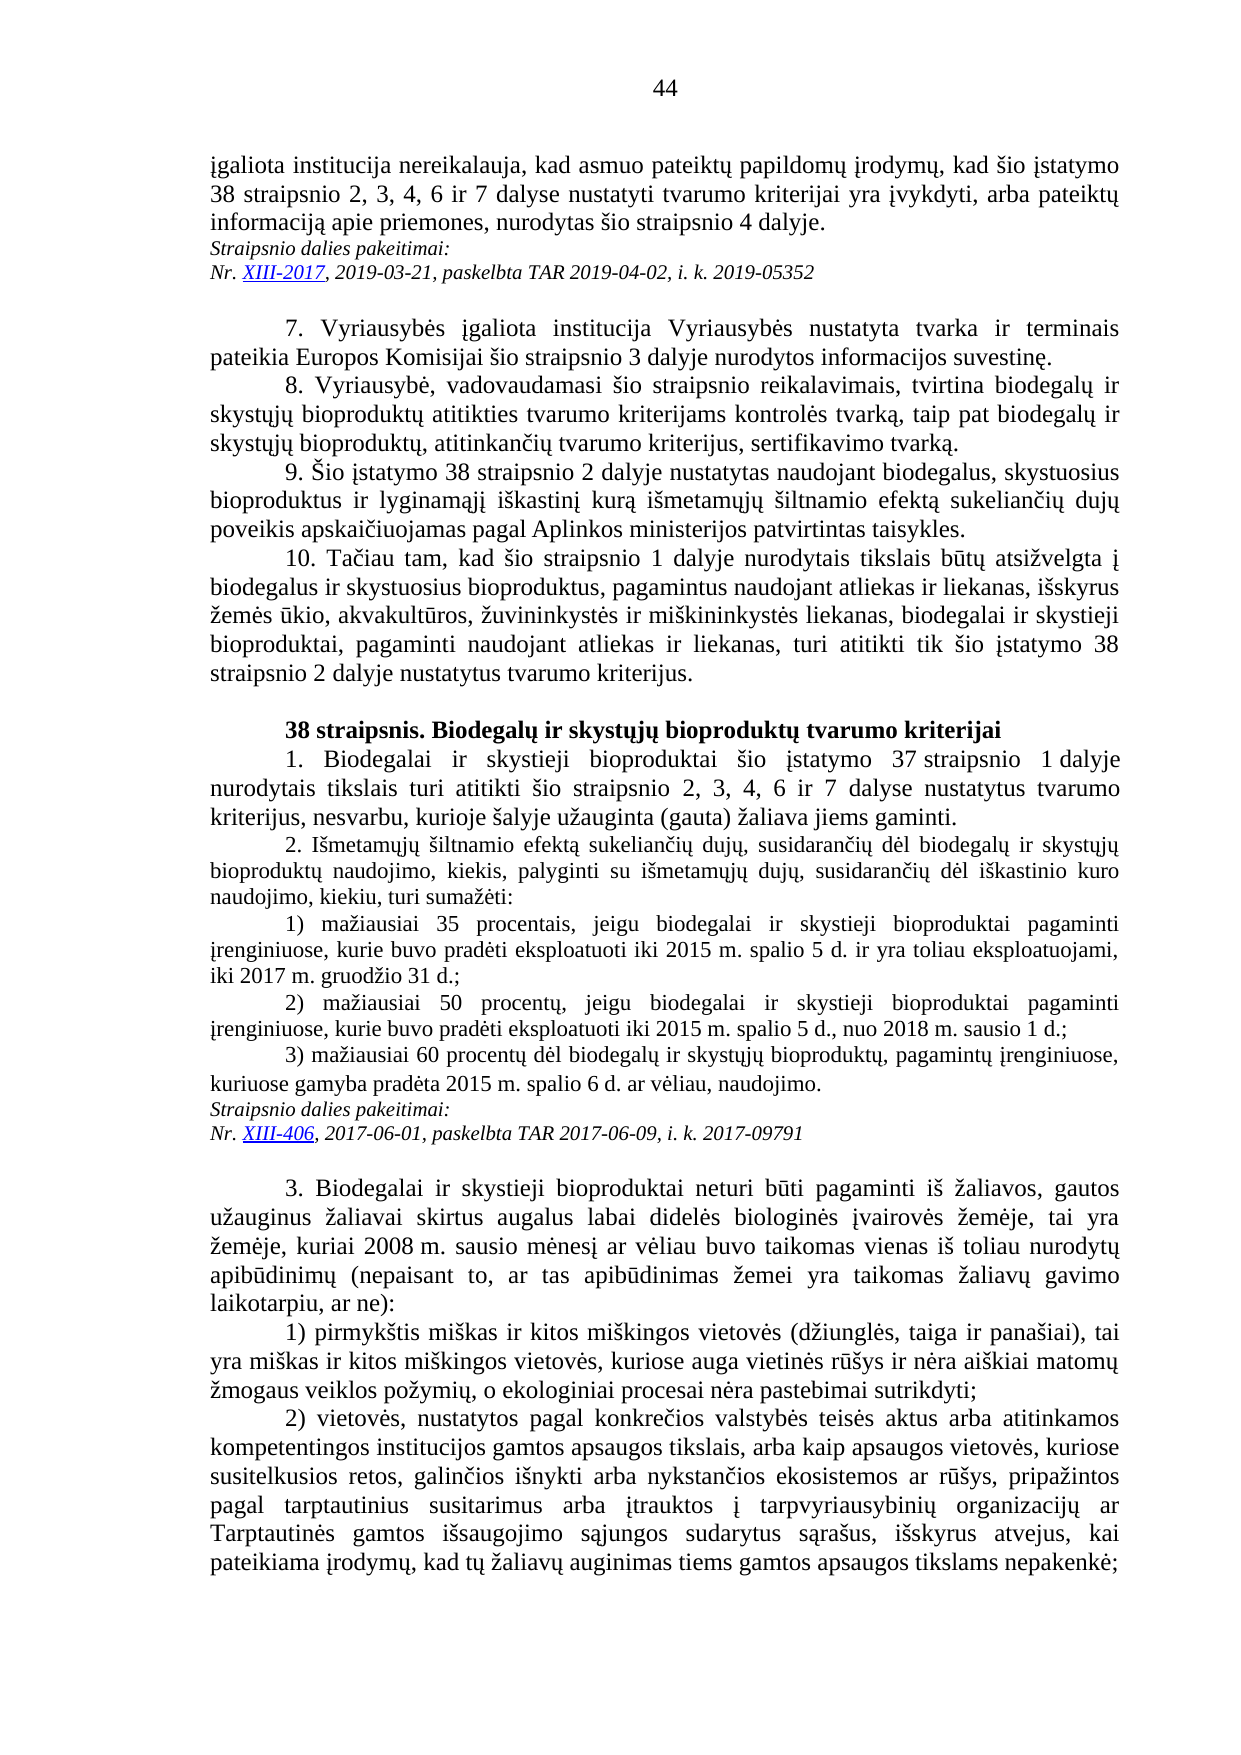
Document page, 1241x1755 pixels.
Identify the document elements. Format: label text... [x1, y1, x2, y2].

text 2) mažiausiai 50 procentų, jeigu biodegalai ir skystieji bioproduktai pagaminti įrenginiuose, kurie buvo pradėti eksploatuoti iki 2015 m. spalio 5 d., nuo 2018 m. sausio 1 d.; [210, 989, 1120, 1041]
text 3. Biodegalai ir skystieji bioproduktai neturi būti pagaminti iš žaliavos, gautos užauginus žaliavai skirtus augalus labai didelės biologinės įvairovės žemėje, tai yra žemėje, kuriai 2008 m. sausio mėnesį ar vėliau buvo taikomas vienas iš toliau nurodytų apibūdinimų (nepaisant to, ar tas apibūdinimas žemei yra taikomas žaliavų gavimo laikotarpiu, ar ne): [210, 1173, 1120, 1317]
text 7. Vyriausybės įgaliota institucija Vyriausybės nustatyta tvarka ir terminais pateikia Europos Komisijai šio straipsnio 3 dalyje nurodytos informacijos suvestinę. [210, 313, 1120, 371]
text Straipsnio dalies pakeitimai: [210, 236, 1120, 260]
text 1) mažiausiai 35 procentais, jeigu biodegalai ir skystieji bioproduktai pagaminti įrenginiuose, kurie buvo pradėti eksploatuoti iki 2015 m. spalio 5 d. ir yra toliau eksploatuojami, iki 2017 m. gruodžio 31 d.; [210, 910, 1120, 989]
text įgaliota institucija nereikalauja, kad asmuo pateiktų papildomų įrodymų, kad šio įstatymo 38 straipsnio 2, 3, 4, 6 ir 7 dalyse nustatyti tvarumo kriterijai yra įvykdyti, arba pateiktų informaciją apie priemones, nurodytas šio straipsnio 4 dalyje. [210, 150, 1120, 236]
text Nr. XIII-2017, 2019-03-21, paskelbta TAR 2019-04-02, i. k. 2019-05352 [210, 260, 1120, 284]
text 2. Išmetamųjų šiltnamio efektą sukeliančių dujų, susidarančių dėl biodegalų ir skystųjų bioproduktų naudojimo, kiekis, palyginti su išmetamųjų dujų, susidarančių dėl iškastinio kuro naudojimo, kiekiu, turi sumažėti: [210, 831, 1120, 910]
text 1. Biodegalai ir skystieji bioproduktai šio įstatymo 37 straipsnio 1 dalyje nurodytais tikslais turi atitikti šio straipsnio 2, 3, 4, 6 ir 7 dalyse nustatytus tvarumo kriterijus, nesvarbu, kurioje šalyje užauginta (gauta) žaliava jiems gaminti. [210, 744, 1120, 831]
text 1) pirmykštis miškas ir kitos miškingos vietovės (džiunglės, taiga ir panašiai), tai yra miškas ir kitos miškingos vietovės, kuriose auga vietinės rūšys ir nėra aiškiai matomų žmogaus veiklos požymių, o ekologiniai procesai nėra pastebimai sutrikdyti; [210, 1317, 1120, 1403]
text 3) mažiausiai 60 procentų dėl biodegalų ir skystųjų bioproduktų, pagamintų įrenginiuose, kuriuose gamyba pradėta 2015 m. spalio 6 d. ar vėliau, naudojimo. [210, 1041, 1120, 1097]
text Nr. XIII-406, 2017-06-01, paskelbta TAR 2017-06-09, i. k. 2017-09791 [210, 1121, 1120, 1145]
text 8. Vyriausybė, vadovaudamasi šio straipsnio reikalavimais, tvirtina biodegalų ir skystųjų bioproduktų atitikties tvarumo kriterijams kontrolės tvarką, taip pat biodegalų ir skystųjų bioproduktų, atitinkančių tvarumo kriterijus, sertifikavimo tvarką. [210, 371, 1120, 457]
text 9. Šio įstatymo 38 straipsnio 2 dalyje nustatytas naudojant biodegalus, skystuosius bioproduktus ir lyginamąjį iškastinį kurą išmetamųjų šiltnamio efektą sukeliančių dujų poveikis apskaičiuojamas pagal Aplinkos ministerijos patvirtintas taisykles. [210, 457, 1120, 543]
text 10. Tačiau tam, kad šio straipsnio 1 dalyje nurodytais tikslais būtų atsižvelgta į biodegalus ir skystuosius bioproduktus, pagamintus naudojant atliekas ir liekanas, išskyrus žemės ūkio, akvakultūros, žuvininkystės ir miškininkystės liekanas, biodegalai ir skystieji bioproduktai, pagaminti naudojant atliekas ir liekanas, turi atitikti tik šio įstatymo 38 straipsnio 2 dalyje nustatytus tvarumo kriterijus. [210, 543, 1120, 687]
text Straipsnio dalies pakeitimai: [210, 1097, 1120, 1121]
text 2) vietovės, nustatytos pagal konkrečios valstybės teisės aktus arba atitinkamos kompetentingos institucijos gamtos apsaugos tikslais, arba kaip apsaugos vietovės, kuriose susitelkusios retos, galinčios išnykti arba nykstančios ekosistemos ar rūšys, pripažintos pagal tarptautinius susitarimus arba įtrauktos į tarpvyriausybinių organizacijų ar Tarptautinės gamtos išsaugojimo sąjungos sudarytus sąrašus, išskyrus atvejus, kai pateikiama įrodymų, kad tų žaliavų auginimas tiems gamtos apsaugos tikslams nepakenkė; [210, 1403, 1120, 1576]
text 38 straipsnis. Biodegalų ir skystųjų bioproduktų tvarumo kriterijai [210, 716, 1120, 744]
